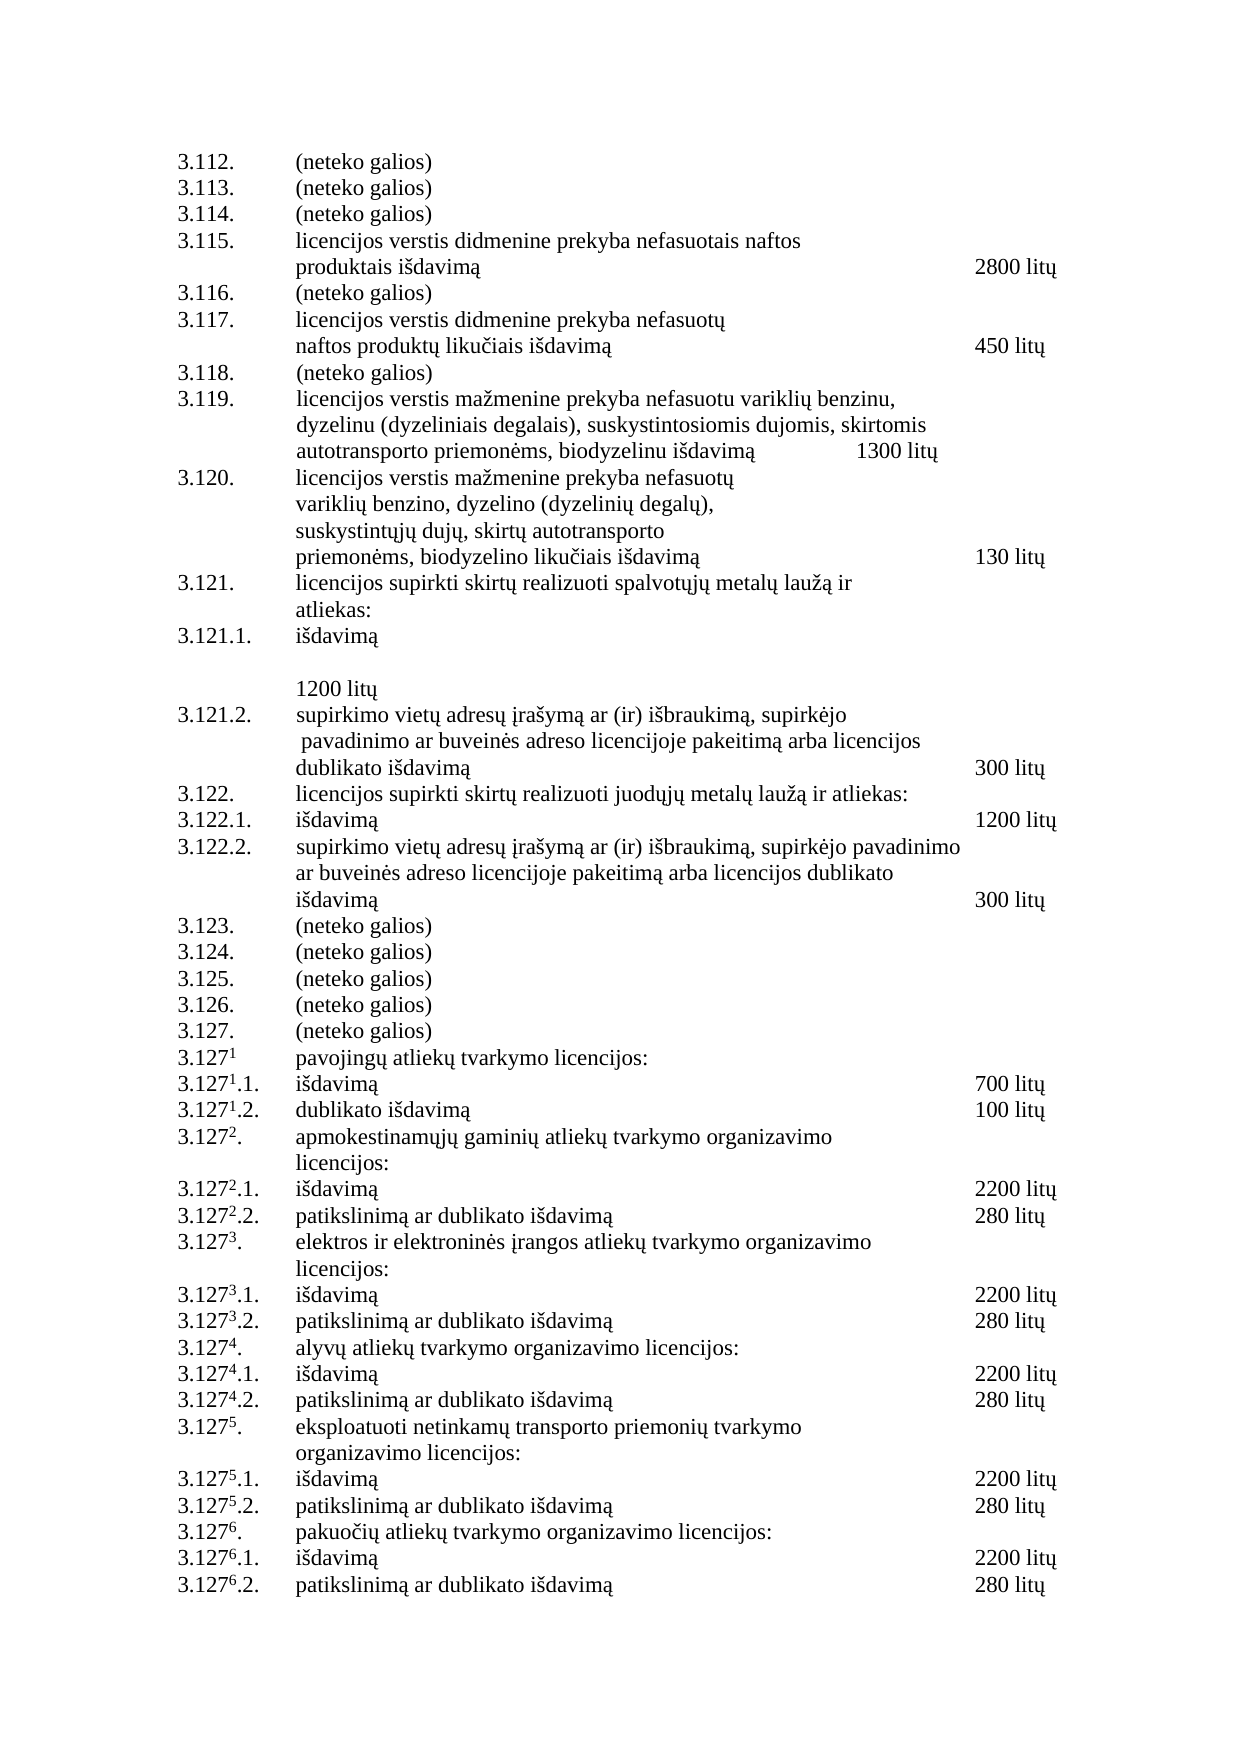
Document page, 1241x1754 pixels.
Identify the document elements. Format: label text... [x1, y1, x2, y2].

text 3.1272. apmokestinamųjų gaminių atliekų tvarkymo organizavimo [177, 1123, 1122, 1149]
text 3.1271.2. dublikato išdavimą 100 litų [177, 1096, 1122, 1123]
text 3.121. licencijos supirkti skirtų realizuoti spalvotųjų metalų laužą ir atliekas: [177, 569, 916, 622]
list licencijos verstis mažmenine prekyba nefasuotu variklių benzinu, dyzelinu (dyzeliniais degalais), suskystintosiomis dujomis, skirtomis autotransporto priemonėms, biodyzelinu išdavimą 1300 litų [177, 385, 1122, 464]
text licencijos: [177, 1254, 1122, 1281]
list supirkimo vietų adresų įrašymą ar (ir) išbraukimą, supirkėjo [177, 701, 1122, 727]
text priemonėms, biodyzelino likučiais išdavimą 130 litų [177, 543, 1122, 569]
text 3.1276.1. išdavimą 2200 litų [177, 1544, 1122, 1571]
text variklių benzino, dyzelino (dyzelinių degalų), [177, 490, 1122, 517]
text 3.121.1. išdavimą 1200 litų [177, 622, 974, 701]
text 3.1272.2. patikslinimą ar dublikato išdavimą 280 litų [177, 1202, 1122, 1228]
text 3.1276.2. patikslinimą ar dublikato išdavimą 280 litų [177, 1571, 1122, 1597]
text naftos produktų likučiais išdavimą 450 litų [295, 332, 1122, 358]
text 3.1272.1. išdavimą 2200 litų [177, 1176, 1122, 1202]
text 3.122.1. išdavimą 1200 litų [177, 807, 1122, 833]
text 3.1273.1. išdavimą 2200 litų [177, 1281, 1122, 1307]
list (neteko galios) [177, 358, 1122, 385]
text 3.123. (neteko galios) [177, 912, 1122, 938]
list supirkimo vietų adresų įrašymą ar (ir) išbraukimą, supirkėjo pavadinimo [177, 833, 1122, 859]
text 3.1274. alyvų atliekų tvarkymo organizavimo licencijos: [177, 1334, 1122, 1360]
text 3.116. (neteko galios) [177, 279, 1122, 306]
text išdavimą 300 litų [177, 886, 1122, 912]
text 3.113. (neteko galios) [177, 174, 1122, 200]
text 3.1271 pavojingų atliekų tvarkymo licencijos: [177, 1044, 1122, 1070]
text organizavimo licencijos: [177, 1439, 1122, 1465]
text 3.1274.1. išdavimą 2200 litų [177, 1360, 1122, 1386]
text 3.126. (neteko galios) [177, 991, 1122, 1017]
text 3.1275.1. išdavimą 2200 litų [177, 1465, 1122, 1492]
text 3.112. (neteko galios) [177, 148, 1122, 174]
text 3.125. (neteko galios) [177, 965, 1122, 991]
text 3.1276. pakuočių atliekų tvarkymo organizavimo licencijos: [177, 1518, 1122, 1544]
text 3.1271.1. išdavimą 700 litų [177, 1070, 1122, 1096]
text 3.122. licencijos supirkti skirtų realizuoti juodųjų metalų laužą ir atliekas: [177, 780, 989, 807]
text 3.1274.2. patikslinimą ar dublikato išdavimą 280 litų [177, 1386, 1122, 1413]
text 3.115. licencijos verstis didmenine prekyba nefasuotais naftos produktais išdavimą 2800 litų [177, 227, 1122, 279]
text 3.127. (neteko galios) [177, 1017, 1122, 1044]
text 3.117. licencijos verstis didmenine prekyba nefasuotų [177, 306, 1122, 332]
text ar buveinės adreso licencijoje pakeitimą arba licencijos dublikato [177, 859, 1122, 886]
text suskystintųjų dujų, skirtų autotransporto [177, 517, 1122, 543]
text 3.114. (neteko galios) [177, 200, 1122, 227]
text 3.1275.2. patikslinimą ar dublikato išdavimą 280 litų [177, 1492, 1122, 1518]
text 3.120. licencijos verstis mažmenine prekyba nefasuotų [177, 464, 1122, 490]
text licencijos: [177, 1149, 1122, 1176]
text dublikato išdavimą 300 litų [177, 754, 1122, 780]
text pavadinimo ar buveinės adreso licencijoje pakeitimą arba licencijos [177, 727, 1122, 754]
text 3.1273.2. patikslinimą ar dublikato išdavimą 280 litų [177, 1307, 1122, 1334]
text 3.1273. elektros ir elektroninės įrangos atliekų tvarkymo organizavimo [177, 1228, 1122, 1254]
text 3.124. (neteko galios) [177, 938, 1122, 965]
text 3.1275. eksploatuoti netinkamų transporto priemonių tvarkymo [177, 1413, 1122, 1439]
